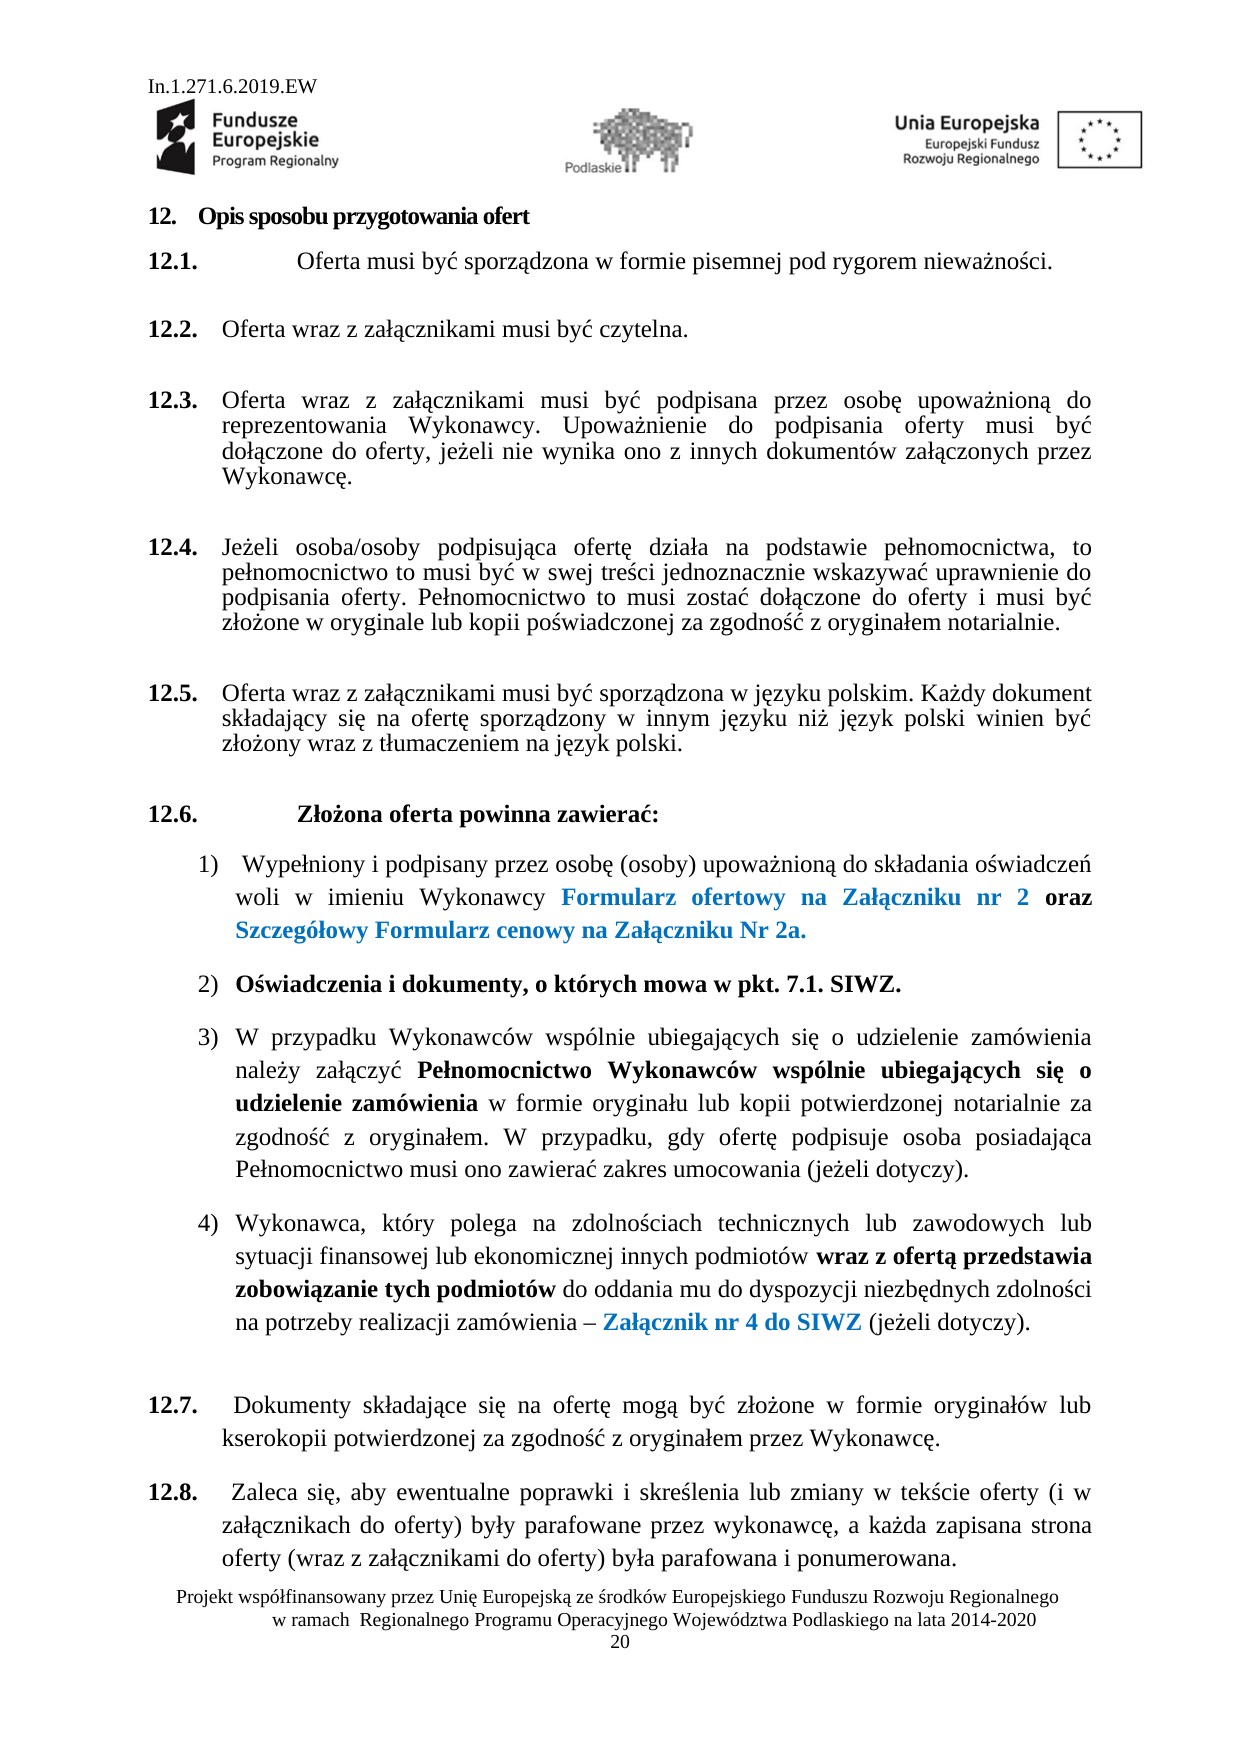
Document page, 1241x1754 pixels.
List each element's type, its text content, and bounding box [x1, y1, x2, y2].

list Opis sposobu przygotowania ofert [148, 203, 1092, 230]
list Oferta wraz z załącznikami musi być podpisana przez osobę upoważnioną do reprezentowania Wykonawcy. Upoważnienie do podpisania oferty musi być dołączone do oferty, jeżeli nie wynika ono z innych dokumentów załączonych przez Wykonawcę. [148, 389, 1092, 514]
list Oświadczenia i dokumenty, o których mowa w pkt. 7.1. SIWZ. [198, 969, 1092, 997]
list Oferta wraz z załącznikami musi być czytelna. [148, 318, 1092, 343]
list Wykonawca, który polega na zdolnościach technicznych lub zawodowych lub sytuacji finansowej lub ekonomicznej innych podmiotów wraz z ofertą przedstawia zobowiązanie tych podmiotów do oddania mu do dyspozycji niezbędnych zdolności na potrzeby realizacji zamówienia – Załącznik nr 4 do SIWZ (jeżeli dotyczy). [198, 1208, 1092, 1336]
list Złożona oferta powinna zawierać: [148, 803, 1092, 828]
list W przypadku Wykonawców wspólnie ubiegających się o udzielenie zamówienia należy załączyć Pełnomocnictwo Wykonawców wspólnie ubiegających się o udzielenie zamówienia w formie oryginału lub kopii potwierdzonej notarialnie za zgodność z oryginałem. W przypadku, gdy ofertę podpisuje osoba posiadająca Pełnomocnictwo musi ono zawierać zakres umocowania (jeżeli dotyczy). [198, 1022, 1092, 1183]
list Wypełniony i podpisany przez osobę (osoby) upoważnioną do składania oświadczeń woli w imieniu Wykonawcy Formularz ofertowy na Załączniku nr 2 oraz Szczegółowy Formularz cenowy na Załączniku Nr 2a. [198, 849, 1092, 943]
list Zaleca się, aby ewentualne poprawki i skreślenia lub zmiany w tekście oferty (i w załącznikach do oferty) były parafowane przez wykonawcę, a każda zapisana strona oferty (wraz z załącznikami do oferty) była parafowana i ponumerowana. [148, 1477, 1092, 1572]
list Oferta musi być sporządzona w formie pisemnej pod rygorem nieważności. [148, 248, 1092, 275]
list Jeżeli osoba/osoby podpisująca ofertę działa na podstawie pełnomocnictwa, to pełnomocnictwo to musi być w swej treści jednoznacznie wskazywać uprawnienie do podpisania oferty. Pełnomocnictwo to musi zostać dołączone do oferty i musi być złożone w oryginale lub kopii poświadczonej za zgodność z oryginałem notarialnie. [148, 535, 1092, 636]
list Oferta wraz z załącznikami musi być sporządzona w języku polskim. Każdy dokument składający się na ofertę sporządzony w innym języku niż język polski winien być złożony wraz z tłumaczeniem na język polski. [148, 682, 1092, 757]
list Dokumenty składające się na ofertę mogą być złożone w formie oryginałów lub kserokopii potwierdzonej za zgodność z oryginałem przez Wykonawcę. [148, 1390, 1092, 1452]
